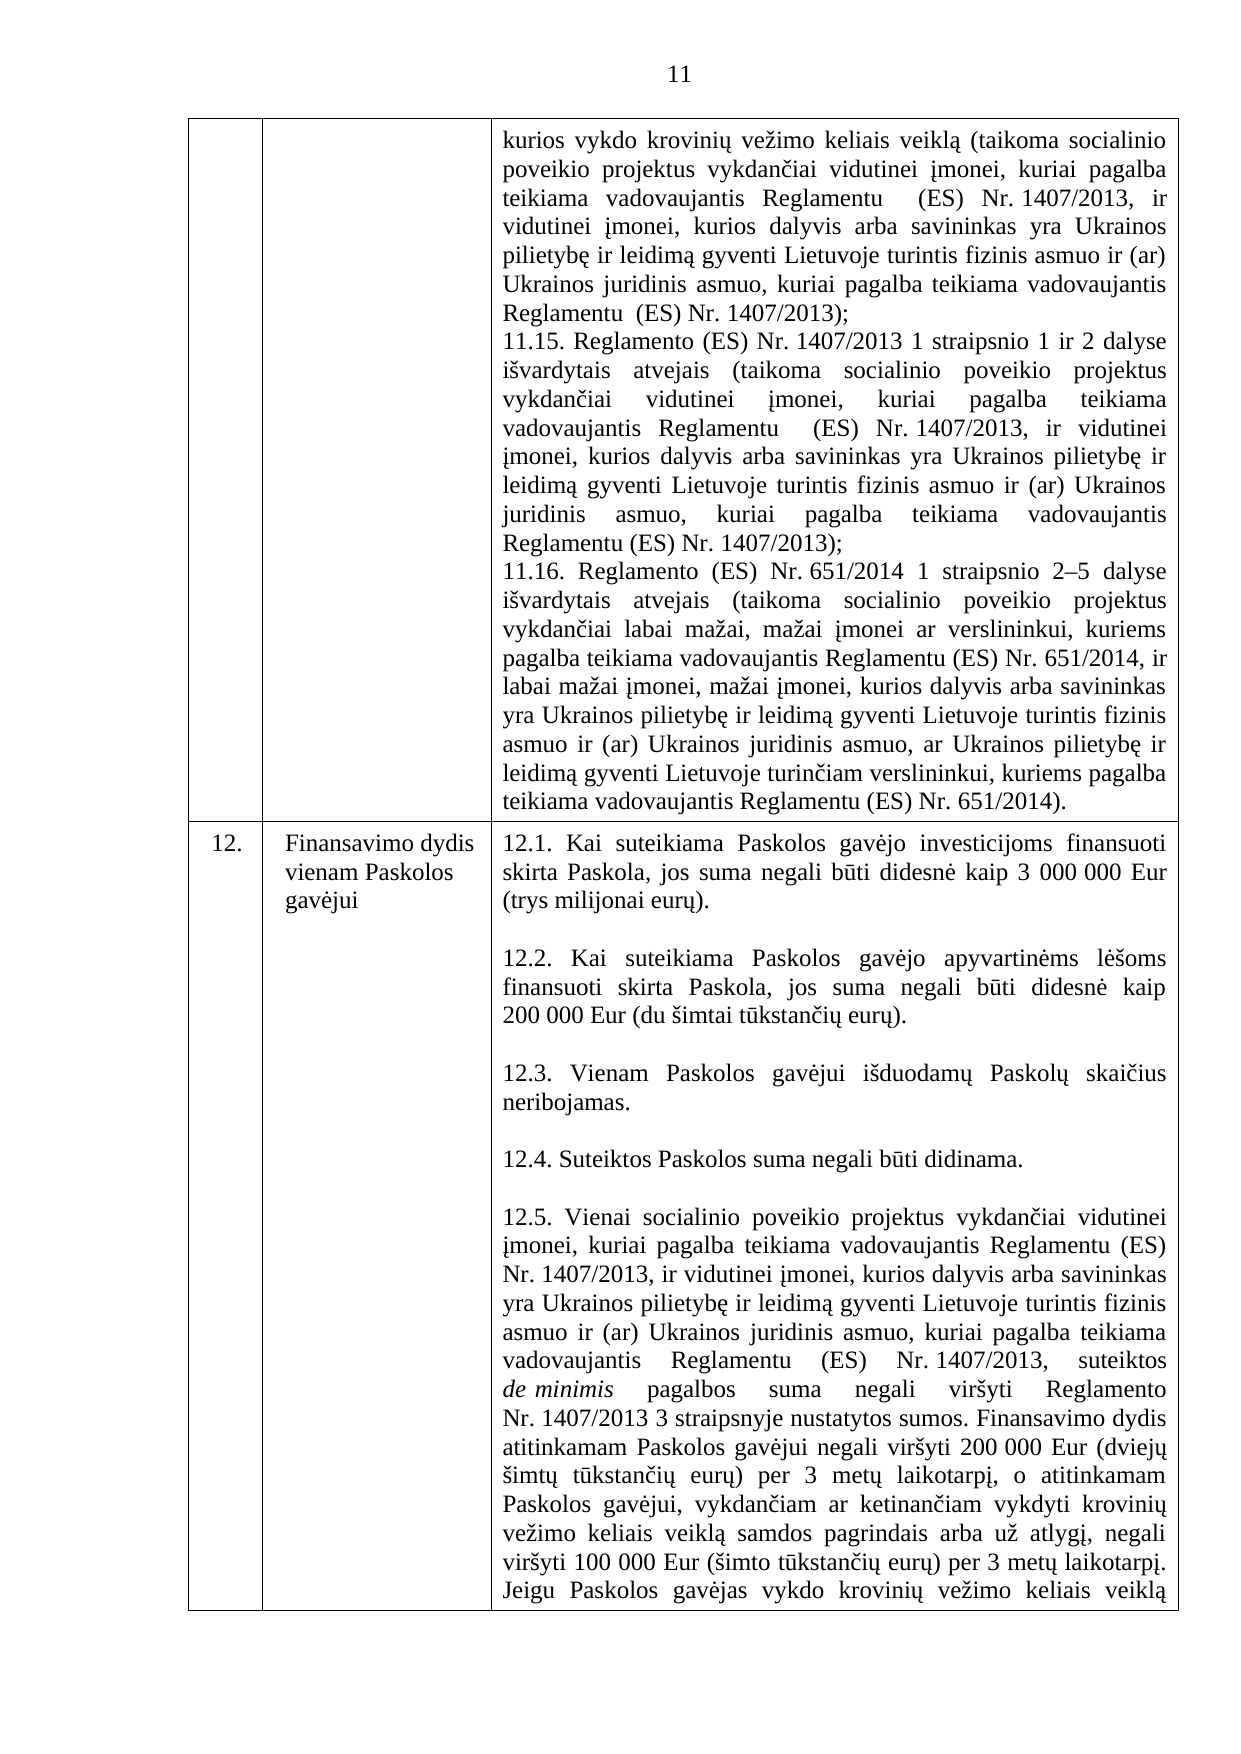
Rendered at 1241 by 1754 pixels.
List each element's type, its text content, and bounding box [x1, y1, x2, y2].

table_cell 12.1. Kai suteikiama Paskolos gavėjo investicijoms finansuoti skirta Paskola, jos suma negali būti didesnė kaip 3 000 000 Eur (trys milijonai eurų). 12.2. Kai suteikiama Paskolos gavėjo apyvartinėms lėšoms finansuoti skirta Paskola, jos suma negali būti didesnė kaip 200 000 Eur (du šimtai tūkstančių eurų). 12.3. Vienam Paskolos gavėjui išduodamų Paskolų skaičius neribojamas. 12.4. Suteiktos Paskolos suma negali būti didinama. 12.5. Vienai socialinio poveikio projektus vykdančiai vidutinei įmonei, kuriai pagalba teikiama vadovaujantis Reglamentu (ES) Nr. 1407/2013, ir vidutinei įmonei, kurios dalyvis arba savininkas yra Ukrainos pilietybę ir leidimą gyventi Lietuvoje turintis fizinis asmuo ir (ar) Ukrainos juridinis asmuo, kuriai pagalba teikiama vadovaujantis Reglamentu (ES) Nr. 1407/2013, suteiktos de minimis pagalbos suma negali viršyti Reglamento Nr. 1407/2013 3 straipsnyje nustatytos sumos. Finansavimo dydis atitinkamam Paskolos gavėjui negali viršyti 200 000 Eur (dviejų šimtų tūkstančių eurų) per 3 metų laikotarpį, o atitinkamam Paskolos gavėjui, vykdančiam ar ketinančiam vykdyti krovinių vežimo keliais veiklą samdos pagrindais arba už atlygį, negali viršyti 100 000 Eur (šimto tūkstančių eurų) per 3 metų laikotarpį. Jeigu Paskolos gavėjas vykdo krovinių vežimo keliais veiklą [492, 822, 1178, 1610]
table_cell kurios vykdo krovinių vežimo keliais veiklą (taikoma socialinio poveikio projektus vykdančiai vidutinei įmonei, kuriai pagalba teikiama vadovaujantis Reglamentu (ES) Nr. 1407/2013, ir vidutinei įmonei, kurios dalyvis arba savininkas yra Ukrainos pilietybę ir leidimą gyventi Lietuvoje turintis fizinis asmuo ir (ar) Ukrainos juridinis asmuo, kuriai pagalba teikiama vadovaujantis Reglamentu (ES) Nr. 1407/2013); 11.15. Reglamento (ES) Nr. 1407/2013 1 straipsnio 1 ir 2 dalyse išvardytais atvejais (taikoma socialinio poveikio projektus vykdančiai vidutinei įmonei, kuriai pagalba teikiama vadovaujantis Reglamentu (ES) Nr. 1407/2013, ir vidutinei įmonei, kurios dalyvis arba savininkas yra Ukrainos pilietybę ir leidimą gyventi Lietuvoje turintis fizinis asmuo ir (ar) Ukrainos juridinis asmuo, kuriai pagalba teikiama vadovaujantis Reglamentu (ES) Nr. 1407/2013); 11.16. Reglamento (ES) Nr. 651/2014 1 straipsnio 2–5 dalyse išvardytais atvejais (taikoma socialinio poveikio projektus vykdančiai labai mažai, mažai įmonei ar verslininkui, kuriems pagalba teikiama vadovaujantis Reglamentu (ES) Nr. 651/2014, ir labai mažai įmonei, mažai įmonei, kurios dalyvis arba savininkas yra Ukrainos pilietybę ir leidimą gyventi Lietuvoje turintis fizinis asmuo ir (ar) Ukrainos juridinis asmuo, ar Ukrainos pilietybę ir leidimą gyventi Lietuvoje turinčiam verslininkui, kuriems pagalba teikiama vadovaujantis Reglamentu (ES) Nr. 651/2014). [492, 119, 1178, 821]
table_cell [189, 119, 262, 821]
table_cell [263, 119, 491, 821]
table_cell 12. [189, 822, 262, 1610]
table_cell Finansavimo dydis vienam Paskolos gavėjui [263, 822, 491, 1610]
